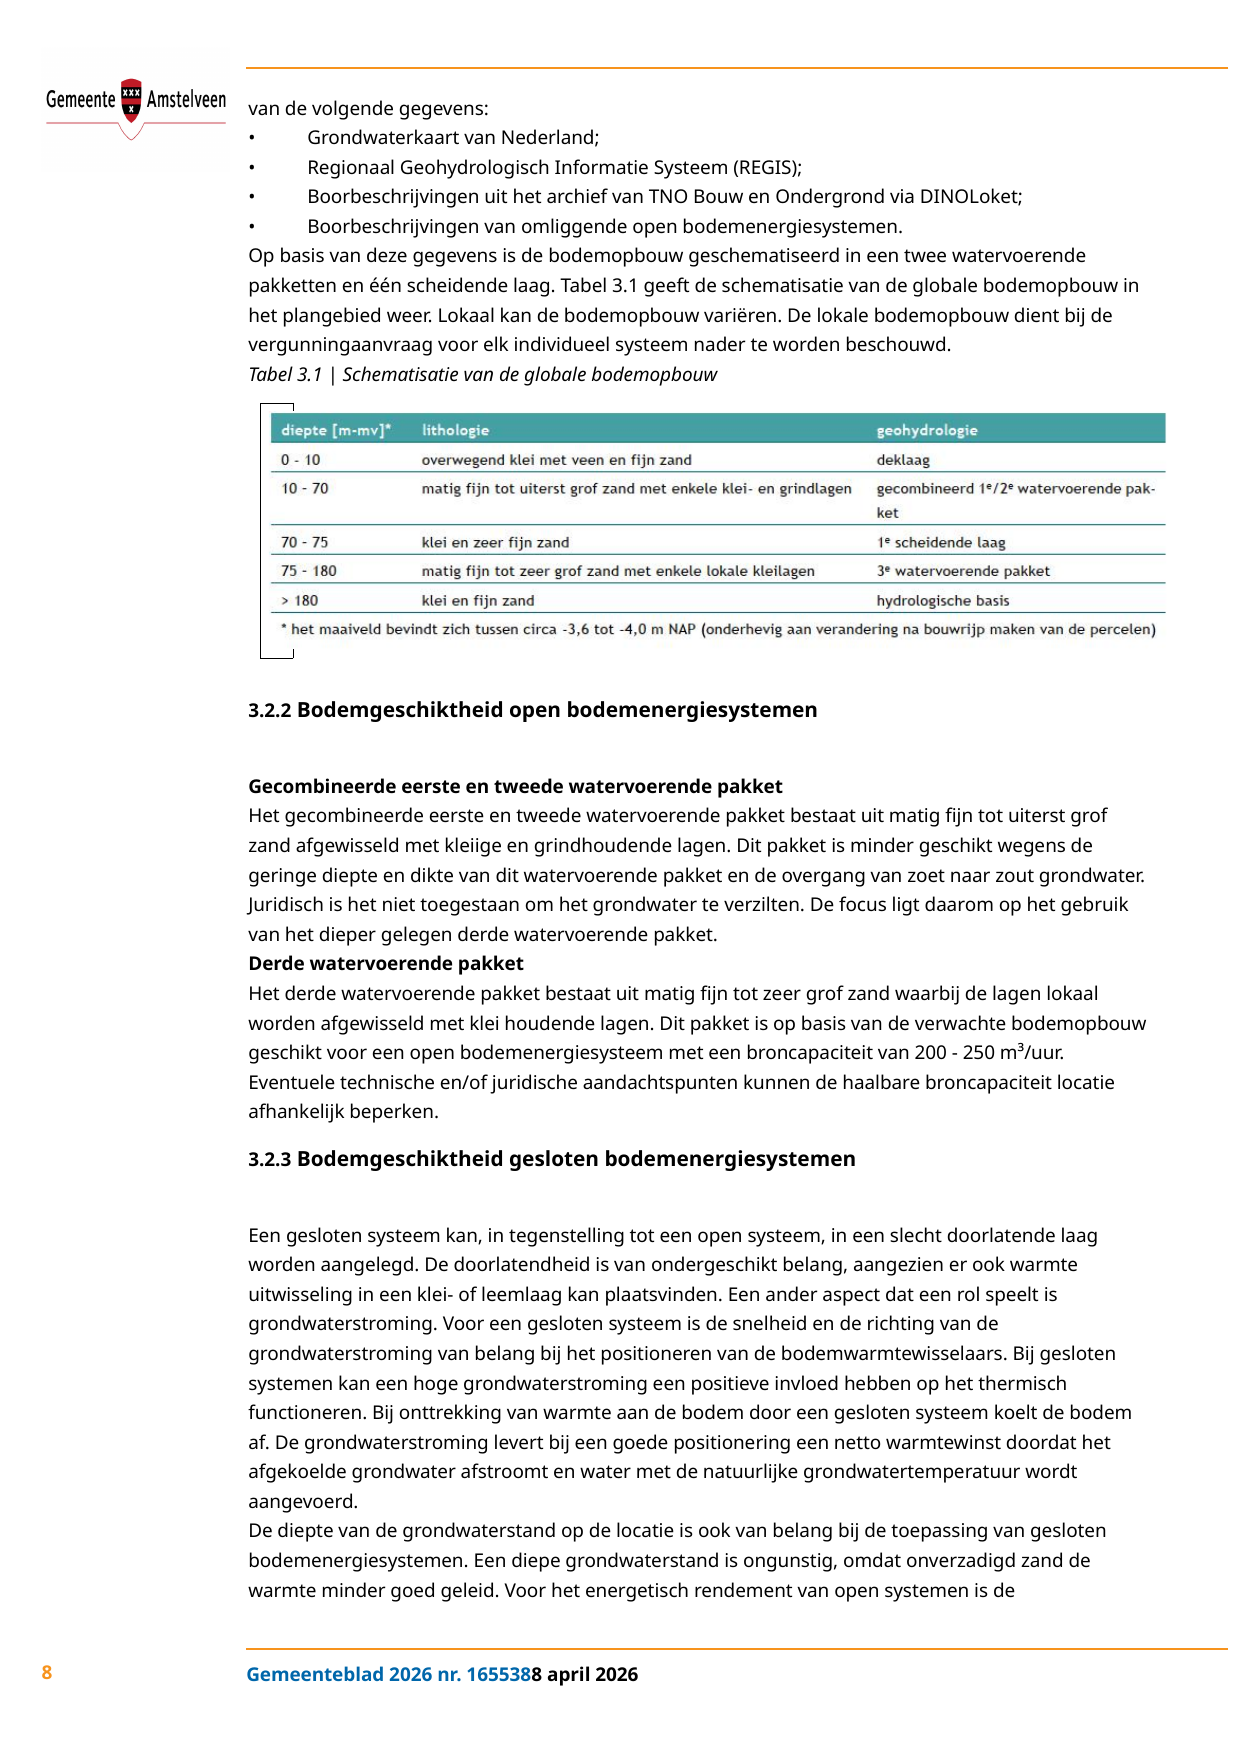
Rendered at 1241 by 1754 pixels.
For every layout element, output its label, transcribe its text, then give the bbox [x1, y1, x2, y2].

text van de volgende gegevens: [248, 95, 1152, 121]
list Regionaal Geohydrologisch Informatie Systeem (REGIS); [248, 154, 1152, 180]
picture [41, 47, 231, 172]
text Gecombineerde eerste en tweede watervoerende pakket [248, 773, 1152, 799]
text 3.2.2 Bodemgeschiktheid open bodemenergiesystemen [248, 695, 1152, 724]
text Derde watervoerende pakket [248, 951, 1152, 976]
text vergunningaanvraag voor elk individueel systeem nader te worden beschouwd. [248, 331, 1152, 357]
text 3.2.3 Bodemgeschiktheid gesloten bodemenergiesystemen [248, 1144, 1152, 1172]
list Boorbeschrijvingen uit het archief van TNO Bouw en Ondergrond via DINOLoket; [248, 183, 1152, 209]
text Een gesloten systeem kan, in tegenstelling tot een open systeem, in een slecht doorlatende laag worden aangelegd. De doorlatendheid is van ondergeschikt belang, aangezien er ook warmte uitwisseling in een klei- of leemlaag kan plaatsvinden. Een ander aspect dat een rol speelt is grondwaterstroming. Voor een gesloten systeem is de snelheid en de richting van de grondwaterstroming van belang bij het positioneren van de bodemwarmtewisselaars. Bij gesloten systemen kan een hoge grondwaterstroming een positieve invloed hebben op het thermisch functioneren. Bij onttrekking van warmte aan de bodem door een gesloten systeem koelt de bodem af. De grondwaterstroming levert bij een goede positionering een netto warmtewinst doordat het afgekoelde grondwater afstroomt en water met de natuurlijke grondwatertemperatuur wordt aangevoerd. [248, 1222, 1152, 1514]
list Grondwaterkaart van Nederland; [248, 124, 1152, 150]
picture [268, 411, 1173, 649]
text Tabel 3.1 | Schematisatie van de globale bodemopbouw [248, 361, 1152, 387]
text De diepte van de grondwaterstand op de locatie is ook van belang bij de toepassing van gesloten bodemenergiesystemen. Een diepe grondwaterstand is ongunstig, omdat onverzadigd zand de warmte minder goed geleid. Voor het energetisch rendement van open systemen is de [248, 1518, 1152, 1602]
text Het gecombineerde eerste en tweede watervoerende pakket bestaat uit matig fijn tot uiterst grof zand afgewisseld met kleiige en grindhoudende lagen. Dit pakket is minder geschikt wegens de geringe diepte en dikte van dit watervoerende pakket en de overgang van zoet naar zout grondwater. [248, 803, 1152, 887]
text Juridisch is het niet toegestaan om het grondwater te verzilten. De focus ligt daarom op het gebruik van het dieper gelegen derde watervoerende pakket. [248, 891, 1152, 947]
text Op basis van deze gegevens is de bodemopbouw geschematiseerd in een twee watervoerende pakketten en één scheidende laag. Tabel 3.1 geeft de schematisatie van de globale bodemopbouw in het plangebied weer. Lokaal kan de bodemopbouw variëren. De lokale bodemopbouw dient bij de [248, 243, 1152, 328]
list Boorbeschrijvingen van omliggende open bodemenergiesystemen. [248, 213, 1152, 239]
text Het derde watervoerende pakket bestaat uit matig fijn tot zeer grof zand waarbij de lagen lokaal worden afgewisseld met klei houdende lagen. Dit pakket is op basis van de verwachte bodemopbouw geschikt voor een open bodemenergiesysteem met een broncapaciteit van 200 - 250 m³/uur. Eventuele technische en/of juridische aandachtspunten kunnen de haalbare broncapaciteit locatie afhankelijk beperken. [248, 980, 1152, 1124]
